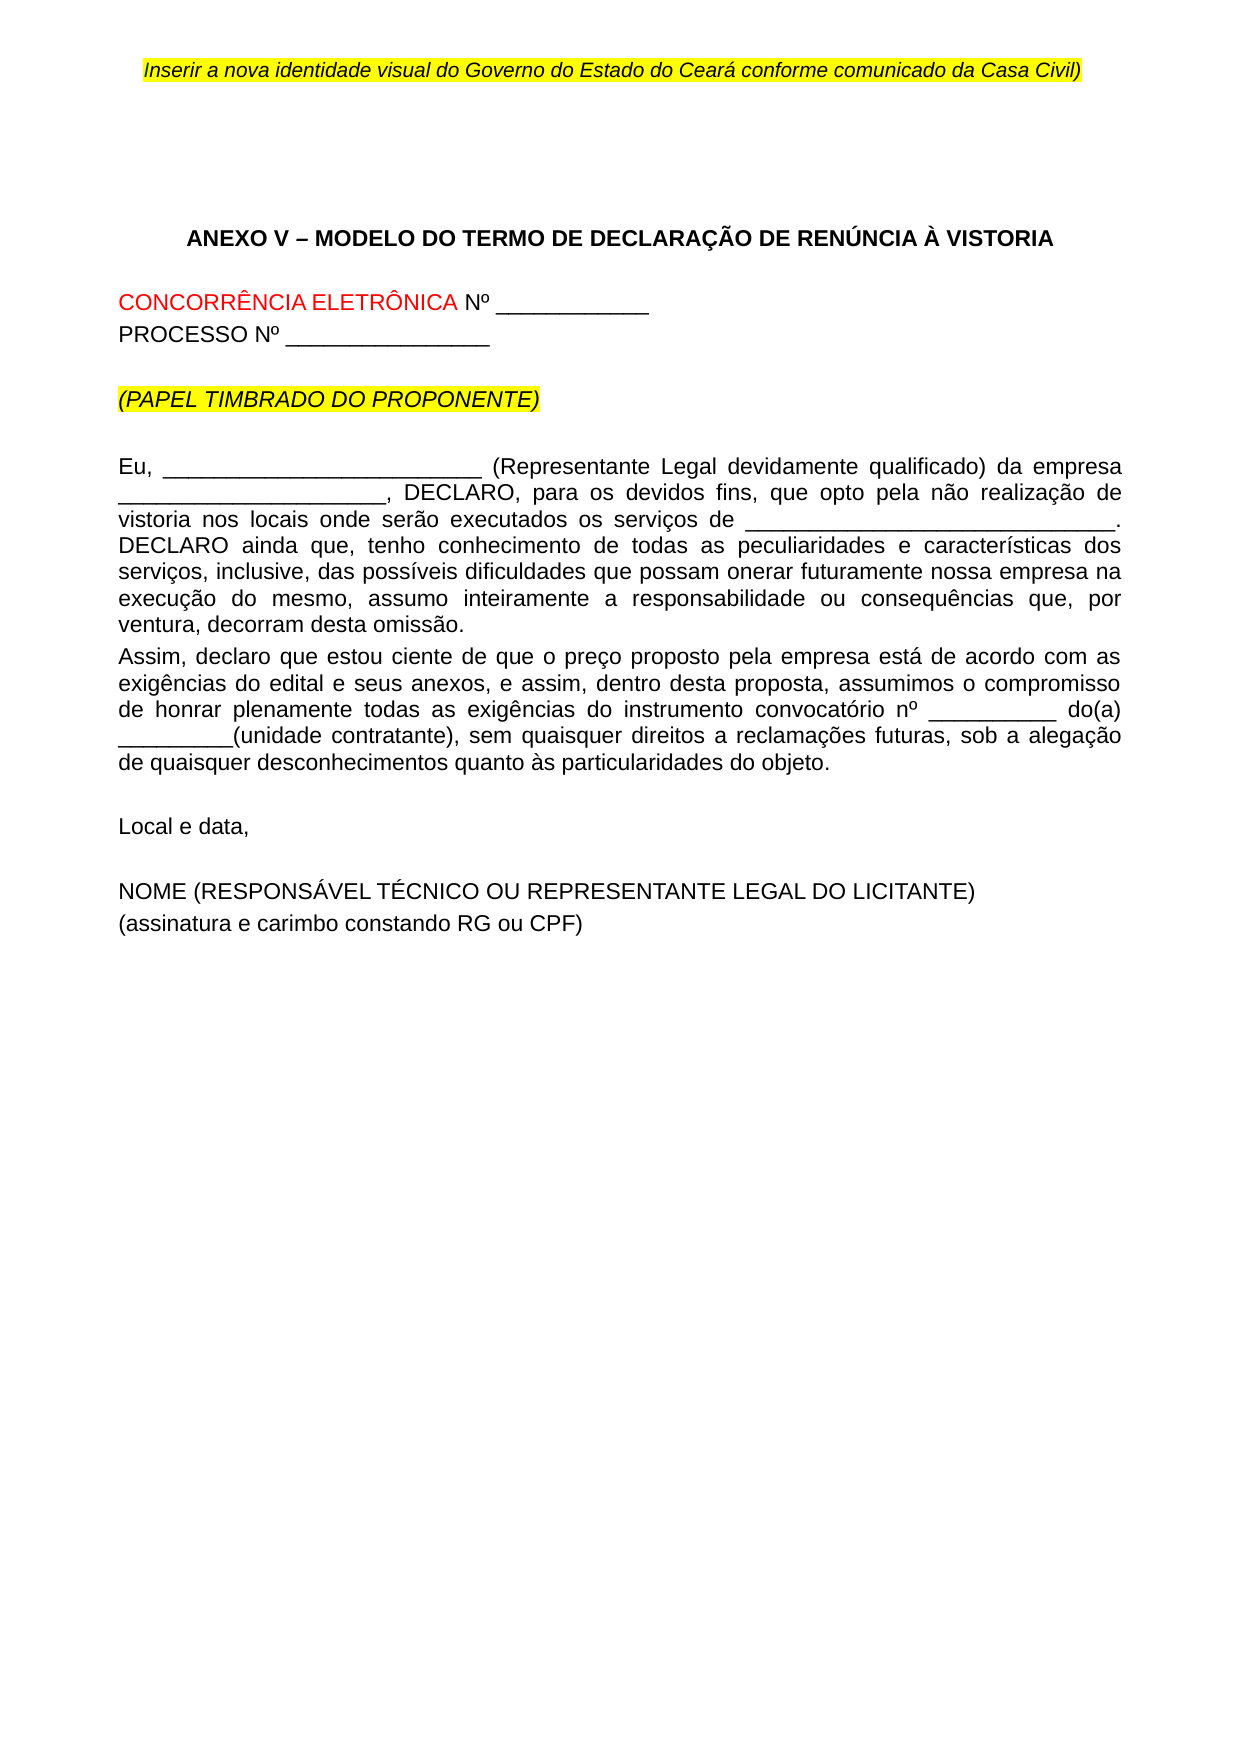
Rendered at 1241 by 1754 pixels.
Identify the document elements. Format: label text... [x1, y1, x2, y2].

text Eu, _________________________ (Representante Legal devidamente qualificado) da empresa _____________________, DECLARO, para os devidos fins, que opto pela não realização de vistoria nos locais onde serão executados os serviços de _____________________________. DECLARO ainda que, tenho conhecimento de todas as peculiaridades e características dos serviços, inclusive, das possíveis dificuldades que possam onerar futuramente nossa empresa na execução do mesmo, assumo inteiramente a responsabilidade ou consequências que, por ventura, decorram desta omissão. [118, 453, 1122, 637]
text (PAPEL TIMBRADO DO PROPONENTE) [118, 386, 1122, 412]
text Assim, declaro que estou ciente de que o preço proposto pela empresa está de acordo com as exigências do edital e seus anexos, e assim, dentro desta proposta, assumimos o compromisso de honrar plenamente todas as exigências do instrumento convocatório nº __________ do(a) _________(unidade contratante), sem quaisquer direitos a reclamações futuras, sob a alegação de quaisquer desconhecimentos quanto às particularidades do objeto. [118, 643, 1122, 775]
text NOME (RESPONSÁVEL TÉCNICO OU REPRESENTANTE LEGAL DO LICITANTE) [118, 878, 1122, 904]
text Local e data, [118, 813, 1122, 840]
text ANEXO V – MODELO DO TERMO DE DECLARAÇÃO DE RENÚNCIA À VISTORIA [118, 224, 1122, 251]
text (assinatura e carimbo constando RG ou CPF) [118, 910, 1122, 937]
text CONCORRÊNCIA ELETRÔNICA Nº ____________ [118, 289, 1122, 315]
text PROCESSO Nº ________________ [118, 321, 1122, 348]
